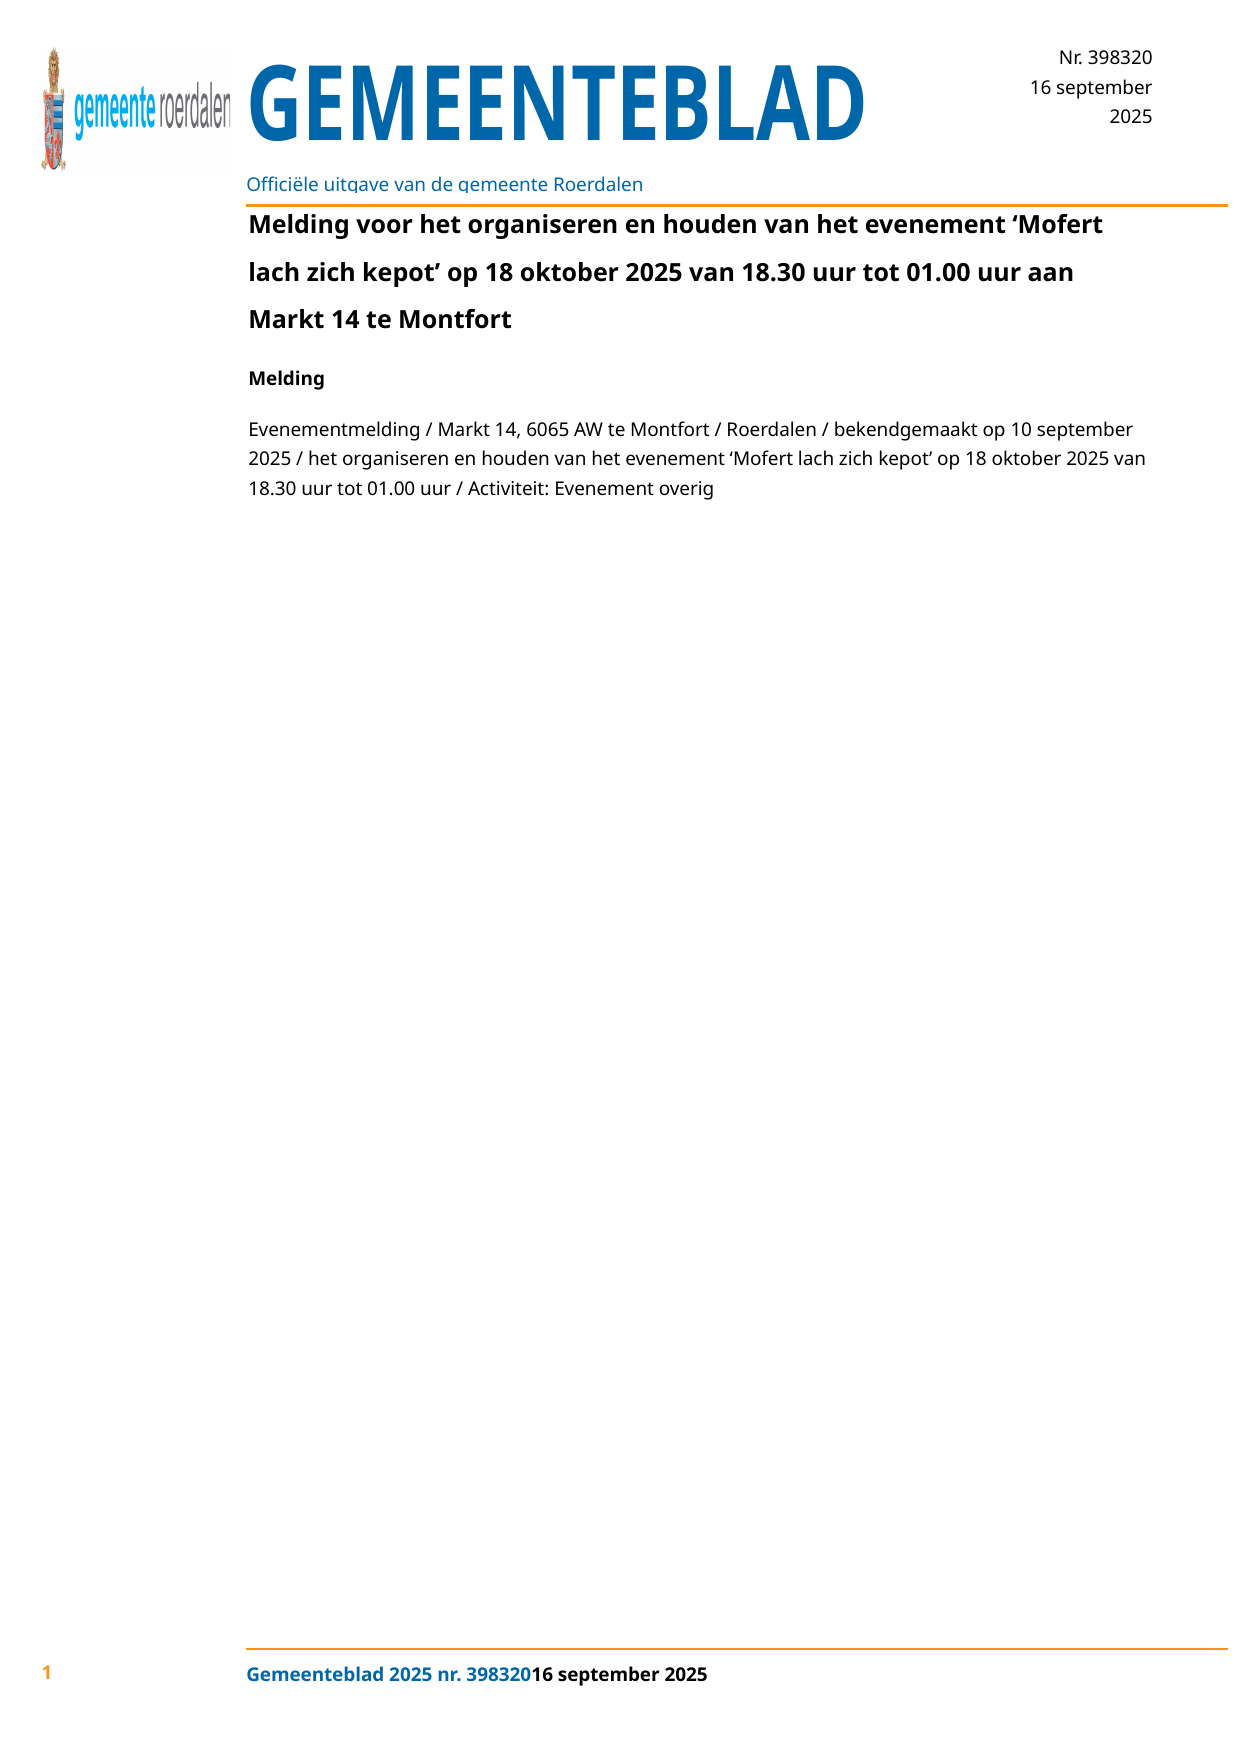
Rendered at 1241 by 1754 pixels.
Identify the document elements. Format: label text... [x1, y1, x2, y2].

text Melding voor het organiseren en houden van het evenement ‘Mofert lach zich kepot’ op 18 oktober 2025 van 18.30 uur tot 01.00 uur aan Markt 14 te Montfort [248, 207, 1152, 336]
text Melding [248, 366, 1152, 391]
picture [41, 47, 231, 172]
text Evenementmelding / Markt 14, 6065 AW te Montfort / Roerdalen / bekendgemaakt op 10 september 2025 / het organiseren en houden van het evenement ‘Mofert lach zich kepot’ op 18 oktober 2025 van 18.30 uur tot 01.00 uur / Activiteit: Evenement overig [248, 416, 1152, 501]
